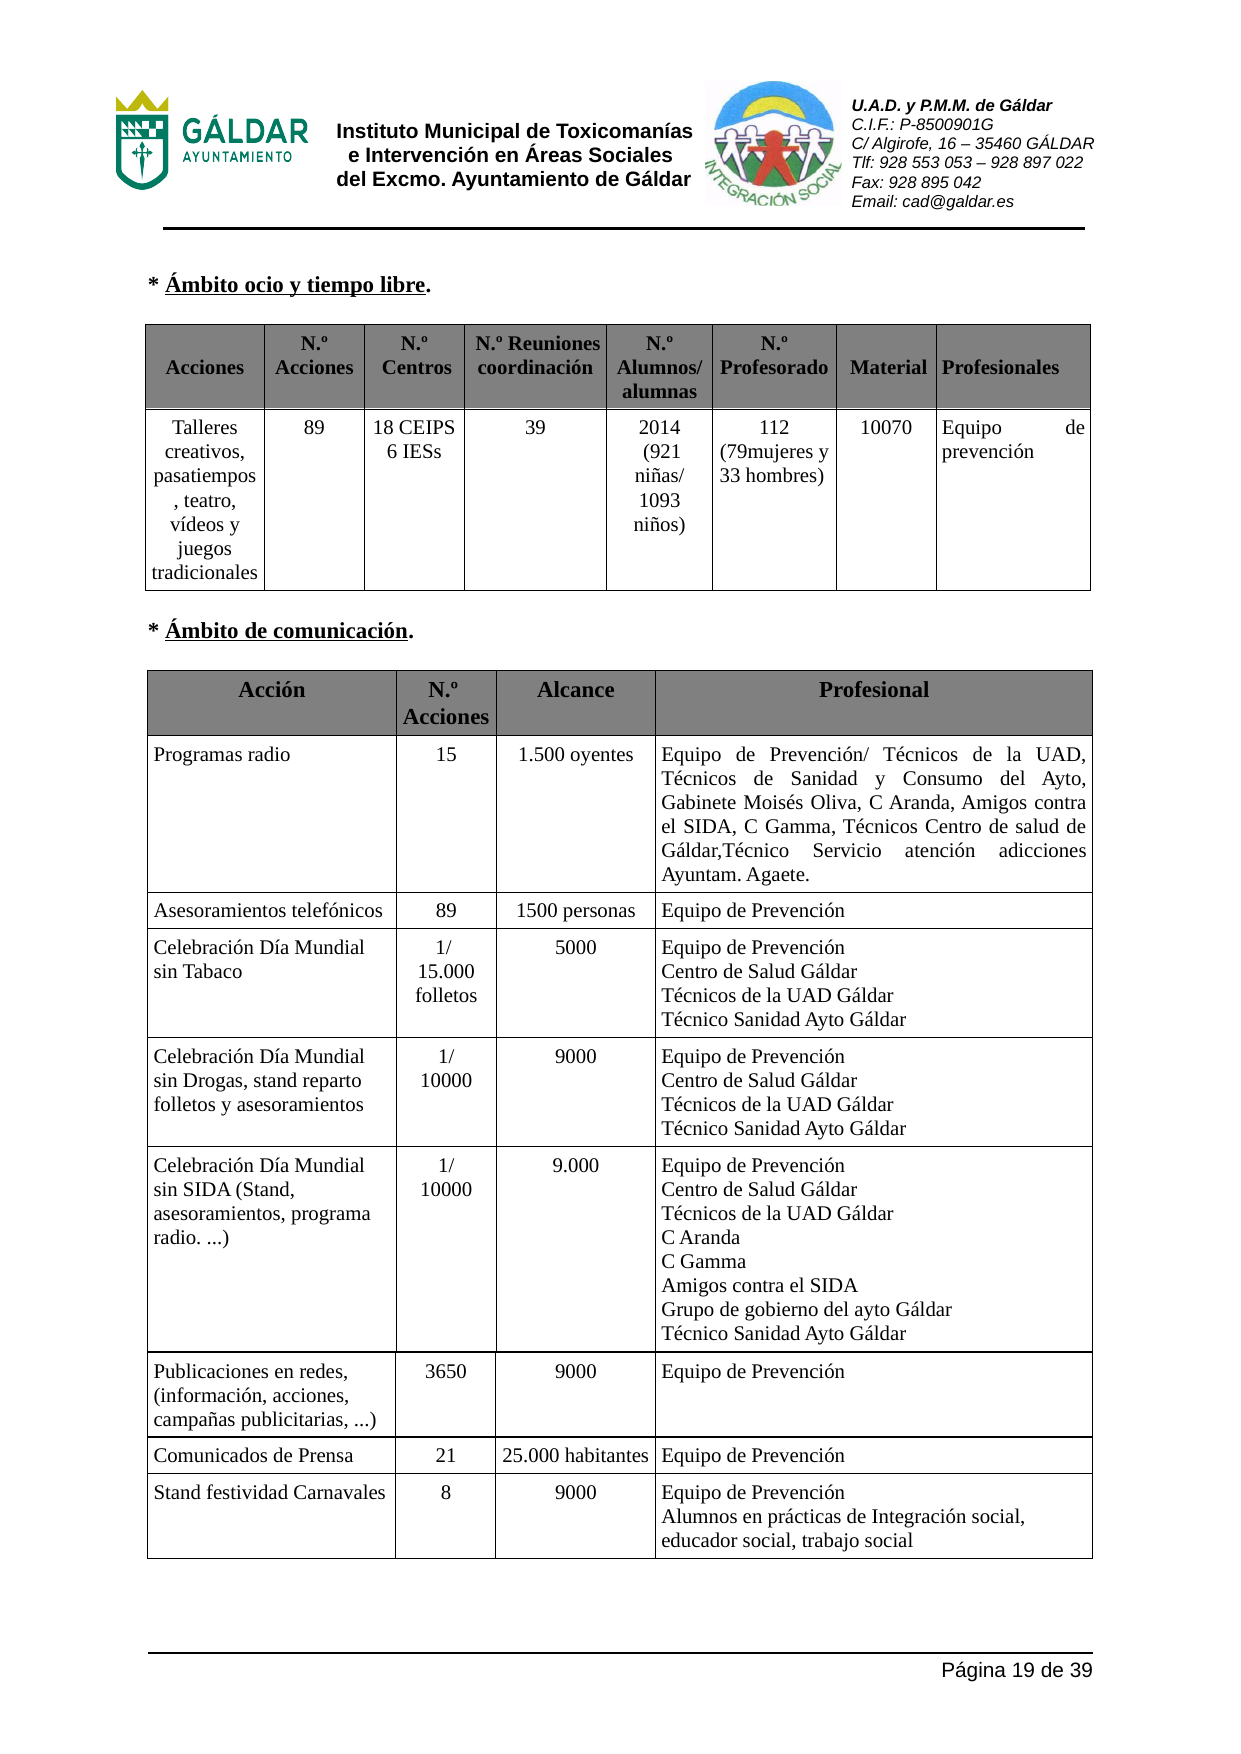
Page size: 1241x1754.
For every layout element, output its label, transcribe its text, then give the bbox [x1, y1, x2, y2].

table_header N.º Alumnos/ alumnas [607, 325, 712, 408]
table_cell 21 [396, 1438, 495, 1473]
table_cell Stand festividad Carnavales [148, 1474, 395, 1558]
table_cell 15 [397, 736, 496, 892]
table_header Acción [148, 671, 396, 735]
table_cell 89 [397, 893, 496, 928]
table_cell Equipo de prevención [937, 410, 1090, 589]
table_cell Equipo de Prevención [656, 893, 1092, 928]
table_header Publicaciones en redes, (información, acciones, campañas publicitarias, ...) [148, 1353, 395, 1436]
table_header Profesionales [937, 325, 1090, 408]
table_header Equipo de Prevención [656, 1353, 1092, 1436]
table_cell 1500 personas [497, 893, 655, 928]
table_cell 1/ 10000 [397, 1038, 496, 1146]
table_cell 39 [465, 410, 606, 589]
table_cell 1/ 15.000 folletos [397, 929, 496, 1037]
table_header 3650 [396, 1353, 495, 1436]
text * Ámbito ocio y tiempo libre. [148, 271, 1093, 297]
table_header Material [837, 325, 936, 408]
table_cell Equipo de Prevención Centro de Salud Gáldar Técnicos de la UAD Gáldar C Aranda C Gamma Amigos contra el SIDA Grupo de gobierno del ayto Gáldar Técnico Sanidad Ayto Gáldar [656, 1147, 1092, 1351]
table_cell Equipo de Prevención [656, 1438, 1092, 1473]
table_header 9000 [496, 1353, 655, 1436]
table_cell Equipo de Prevención Centro de Salud Gáldar Técnicos de la UAD Gáldar Técnico Sanidad Ayto Gáldar [656, 1038, 1092, 1146]
table_header N.º Acciones [397, 671, 496, 735]
table_cell Celebración Día Mundial sin Tabaco [148, 929, 396, 1037]
table_header Acciones [146, 325, 264, 408]
table_cell 9.000 [497, 1147, 655, 1351]
table_header Profesional [656, 671, 1092, 735]
text * Ámbito de comunicación. [148, 617, 1093, 643]
table_cell Equipo de Prevención Alumnos en prácticas de Integración social, educador social, trabajo social [656, 1474, 1092, 1558]
table_cell Programas radio [148, 736, 396, 892]
table_cell 1/ 10000 [397, 1147, 496, 1351]
table_cell Asesoramientos telefónicos [148, 893, 396, 928]
table_cell Celebración Día Mundial sin Drogas, stand reparto folletos y asesoramientos [148, 1038, 396, 1146]
table_cell 8 [396, 1474, 495, 1558]
table_cell Talleres creativos, pasatiempos, teatro, vídeos y juegos tradicionales [146, 410, 264, 589]
table_header N.º Reuniones coordinación [465, 325, 606, 408]
table_cell 2014 (921 niñas/ 1093 niños) [607, 410, 712, 589]
table_header N.º Profesorado [713, 325, 836, 408]
table_cell 9000 [497, 1038, 655, 1146]
table_cell 89 [265, 410, 364, 589]
table_cell Celebración Día Mundial sin SIDA (Stand, asesoramientos, programa radio. ...) [148, 1147, 396, 1351]
table_cell 5000 [497, 929, 655, 1037]
picture [705, 81, 842, 206]
table_cell 25.000 habitantes [496, 1438, 655, 1473]
table_cell Comunicados de Prensa [148, 1438, 395, 1473]
table_cell Equipo de Prevención/ Técnicos de la UAD, Técnicos de Sanidad y Consumo del Ayto, Gabinete Moisés Oliva, C Aranda, Amigos contra el SIDA, C Gamma, Técnicos Centro de salud de Gáldar,Técnico Servicio atención adicciones Ayuntam. Agaete. [656, 736, 1092, 892]
table_cell 1.500 oyentes [497, 736, 655, 892]
table_cell 18 CEIPS 6 IESs [365, 410, 464, 589]
table_header N.º Acciones [265, 325, 364, 408]
table_cell 112 (79mujeres y 33 hombres) [713, 410, 836, 589]
picture [96, 64, 325, 215]
table_cell 10070 [837, 410, 936, 589]
table_cell 9000 [496, 1474, 655, 1558]
table_header N.º Centros [365, 325, 464, 408]
table_cell Equipo de Prevención Centro de Salud Gáldar Técnicos de la UAD Gáldar Técnico Sanidad Ayto Gáldar [656, 929, 1092, 1037]
table_header Alcance [497, 671, 655, 735]
